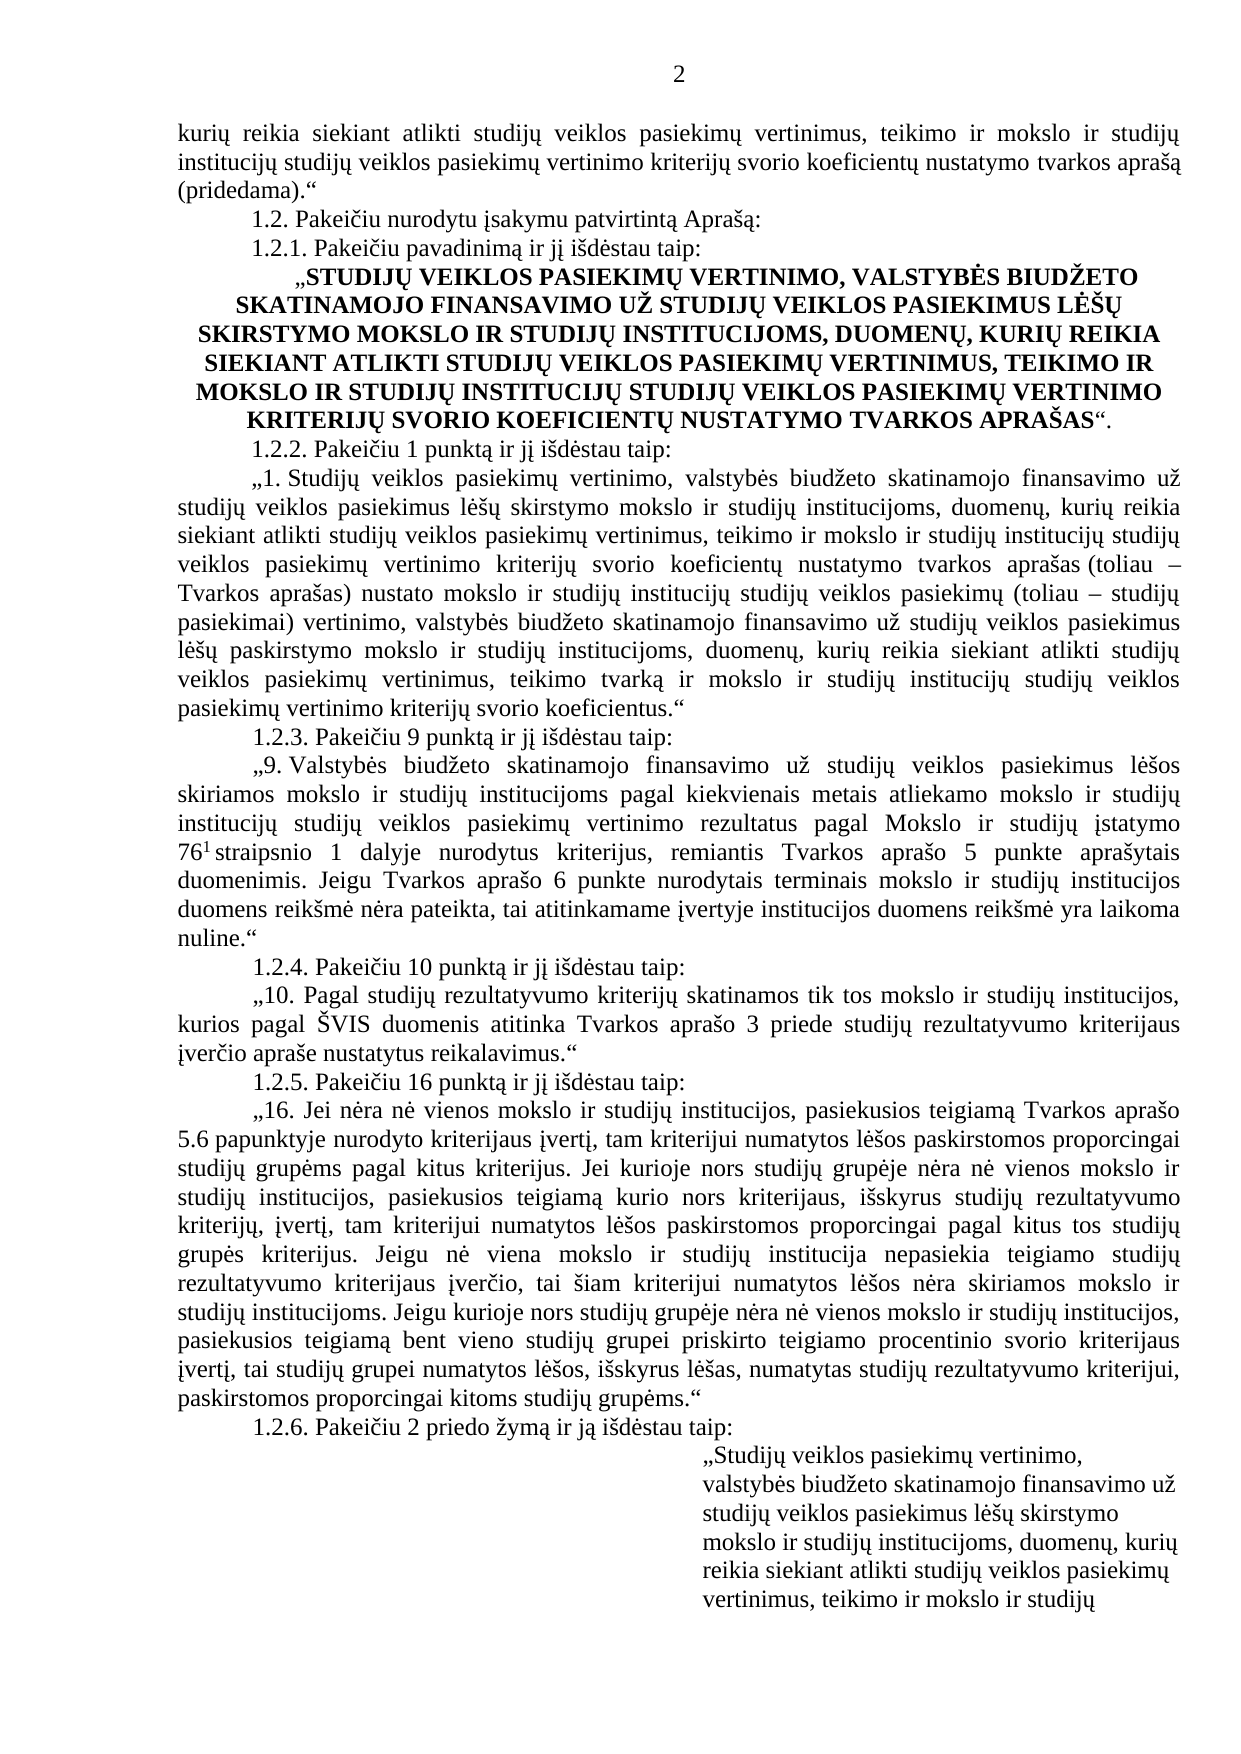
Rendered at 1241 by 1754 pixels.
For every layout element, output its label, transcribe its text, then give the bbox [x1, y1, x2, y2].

text „1. Studijų veiklos pasiekimų vertinimo, valstybės biudžeto skatinamojo finansavimo už studijų veiklos pasiekimus lėšų skirstymo mokslo ir studijų institucijoms, duomenų, kurių reikia siekiant atlikti studijų veiklos pasiekimų vertinimus, teikimo ir mokslo ir studijų institucijų studijų veiklos pasiekimų vertinimo kriterijų svorio koeficientų nustatymo tvarkos aprašas (toliau – Tvarkos aprašas) nustato mokslo ir studijų institucijų studijų veiklos pasiekimų (toliau – studijų pasiekimai) vertinimo, valstybės biudžeto skatinamojo finansavimo už studijų veiklos pasiekimus lėšų paskirstymo mokslo ir studijų institucijoms, duomenų, kurių reikia siekiant atlikti studijų veiklos pasiekimų vertinimus, teikimo tvarką ir mokslo ir studijų institucijų studijų veiklos pasiekimų vertinimo kriterijų svorio koeficientus.“ [177, 463, 1181, 722]
text „9. Valstybės biudžeto skatinamojo finansavimo už studijų veiklos pasiekimus lėšos skiriamos mokslo ir studijų institucijoms pagal kiekvienais metais atliekamo mokslo ir studijų institucijų studijų veiklos pasiekimų vertinimo rezultatus pagal Mokslo ir studijų įstatymo 761 straipsnio 1 dalyje nurodytus kriterijus, remiantis Tvarkos aprašo 5 punkte aprašytais duomenimis. Jeigu Tvarkos aprašo 6 punkte nurodytais terminais mokslo ir studijų institucijos duomens reikšmė nėra pateikta, tai atitinkamame įvertyje institucijos duomens reikšmė yra laikoma nuline.“ [177, 751, 1181, 952]
text „STUDIJŲ VEIKLOS PASIEKIMŲ VERTINIMO, VALSTYBĖS BIUDŽETO SKATINAMOJO FINANSAVIMO UŽ STUDIJŲ VEIKLOS PASIEKIMUS LĖŠŲ SKIRSTYMO MOKSLO IR STUDIJŲ INSTITUCIJOMS, DUOMENŲ, KURIŲ REIKIA SIEKIANT ATLIKTI STUDIJŲ VEIKLOS PASIEKIMŲ VERTINIMUS, TEIKIMO IR MOKSLO IR STUDIJŲ INSTITUCIJŲ STUDIJŲ VEIKLOS PASIEKIMŲ VERTINIMO KRITERIJŲ SVORIO KOEFICIENTŲ NUSTATYMO TVARKOS APRAŠAS“. [177, 262, 1181, 434]
text 1.2.3. Pakeičiu 9 punktą ir jį išdėstau taip: [177, 722, 1181, 751]
text kurių reikia siekiant atlikti studijų veiklos pasiekimų vertinimus, teikimo ir mokslo ir studijų institucijų studijų veiklos pasiekimų vertinimo kriterijų svorio koeficientų nustatymo tvarkos aprašą (pridedama).“ [177, 118, 1181, 204]
text „10. Pagal studijų rezultatyvumo kriterijų skatinamos tik tos mokslo ir studijų institucijos, kurios pagal ŠVIS duomenis atitinka Tvarkos aprašo 3 priede studijų rezultatyvumo kriterijaus įverčio apraše nustatytus reikalavimus.“ [177, 981, 1181, 1067]
text 1.2.1. Pakeičiu pavadinimą ir jį išdėstau taip: [177, 233, 1181, 262]
text 1.2.2. Pakeičiu 1 punktą ir jį išdėstau taip: [177, 434, 1181, 463]
text 1.2. Pakeičiu nurodytu įsakymu patvirtintą Aprašą: [177, 204, 1181, 233]
text „Studijų veiklos pasiekimų vertinimo, valstybės biudžeto skatinamojo finansavimo už studijų veiklos pasiekimus lėšų skirstymo mokslo ir studijų institucijoms, duomenų, kurių reikia siekiant atlikti studijų veiklos pasiekimų vertinimus, teikimo ir mokslo ir studijų [702, 1441, 1181, 1613]
text 1.2.4. Pakeičiu 10 punktą ir jį išdėstau taip: [177, 952, 1181, 981]
text 1.2.6. Pakeičiu 2 priedo žymą ir ją išdėstau taip: [177, 1412, 1181, 1441]
text 1.2.5. Pakeičiu 16 punktą ir jį išdėstau taip: [177, 1067, 1181, 1096]
text „16. Jei nėra nė vienos mokslo ir studijų institucijos, pasiekusios teigiamą Tvarkos aprašo 5.6 papunktyje nurodyto kriterijaus įvertį, tam kriterijui numatytos lėšos paskirstomos proporcingai studijų grupėms pagal kitus kriterijus. Jei kurioje nors studijų grupėje nėra nė vienos mokslo ir studijų institucijos, pasiekusios teigiamą kurio nors kriterijaus, išskyrus studijų rezultatyvumo kriterijų, įvertį, tam kriterijui numatytos lėšos paskirstomos proporcingai pagal kitus tos studijų grupės kriterijus. Jeigu nė viena mokslo ir studijų institucija nepasiekia teigiamo studijų rezultatyvumo kriterijaus įverčio, tai šiam kriterijui numatytos lėšos nėra skiriamos mokslo ir studijų institucijoms. Jeigu kurioje nors studijų grupėje nėra nė vienos mokslo ir studijų institucijos, pasiekusios teigiamą bent vieno studijų grupei priskirto teigiamo procentinio svorio kriterijaus įvertį, tai studijų grupei numatytos lėšos, išskyrus lėšas, numatytas studijų rezultatyvumo kriterijui, paskirstomos proporcingai kitoms studijų grupėms.“ [177, 1096, 1181, 1412]
